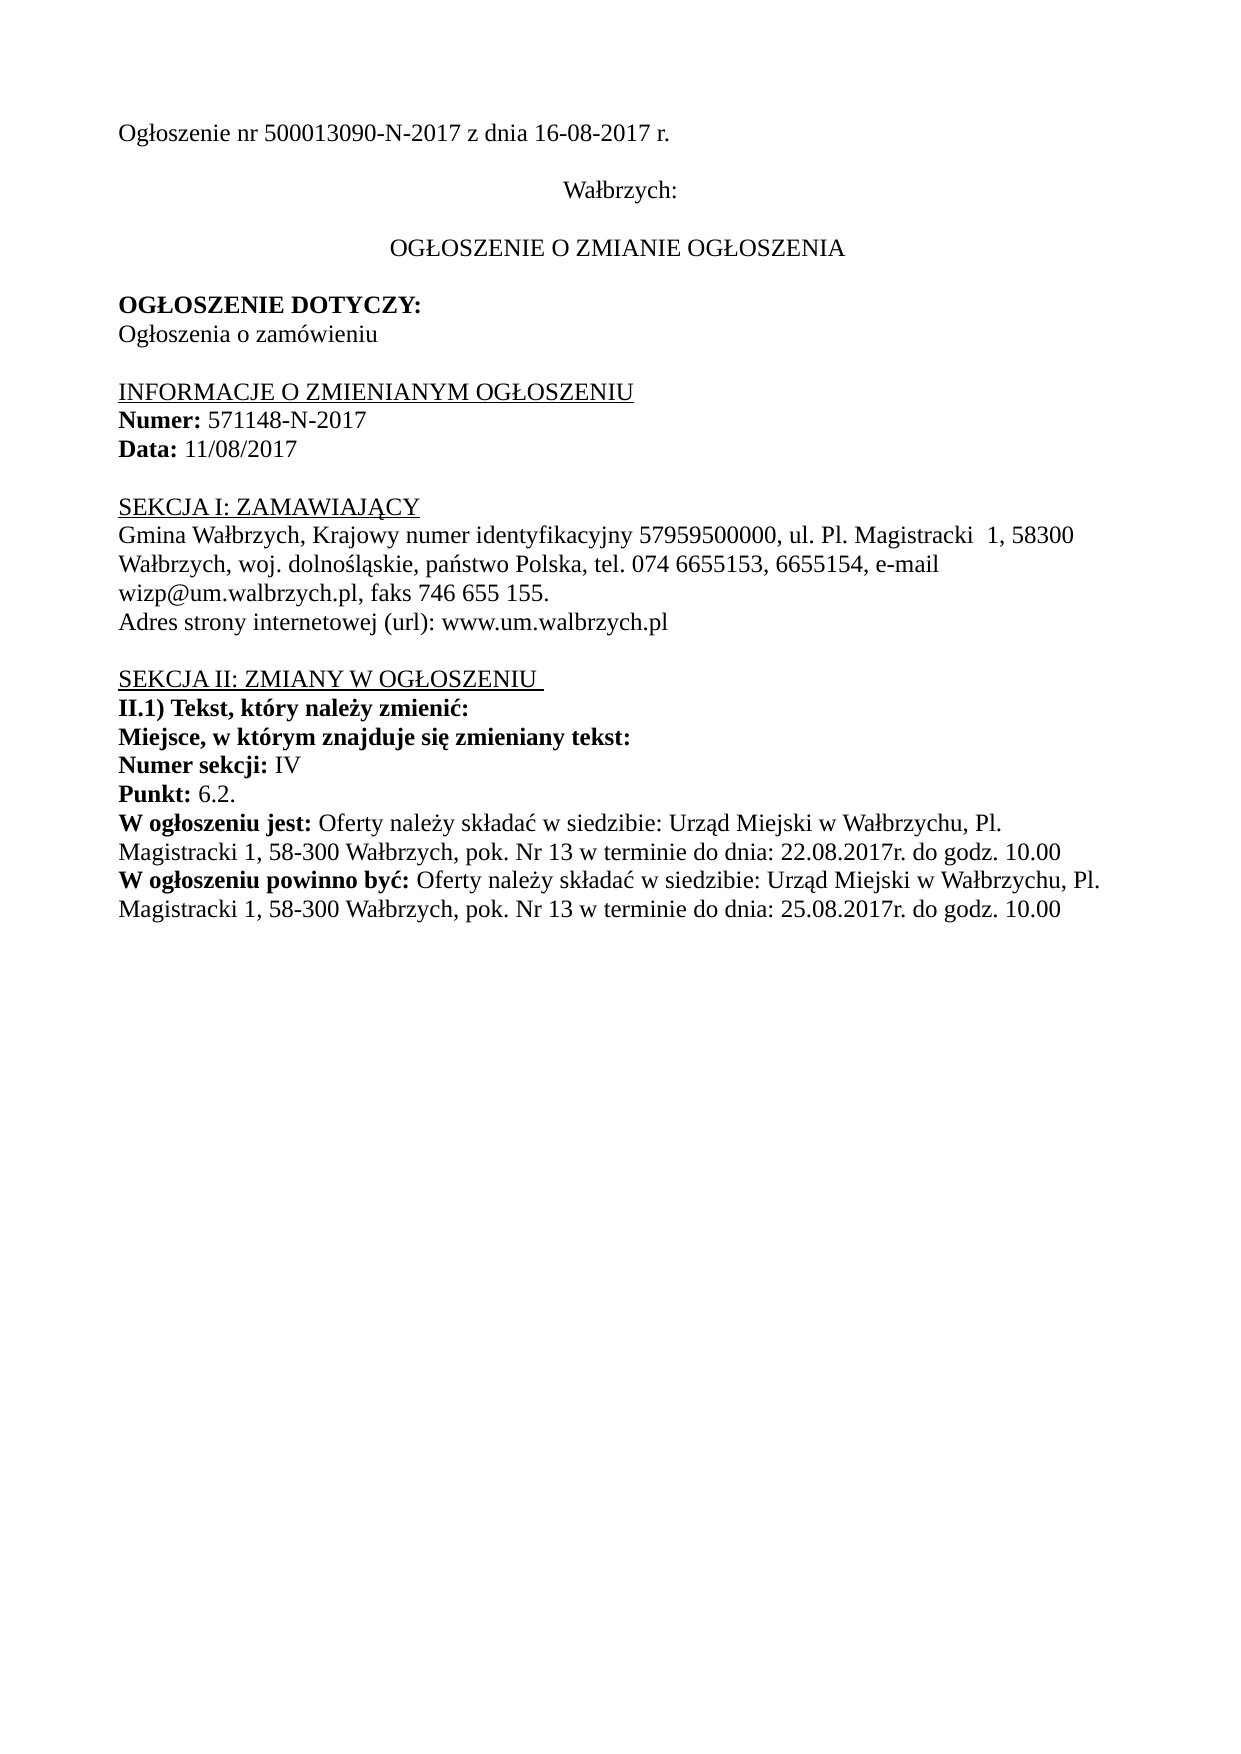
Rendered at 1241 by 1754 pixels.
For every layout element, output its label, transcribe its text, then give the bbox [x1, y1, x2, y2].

text Gmina Wałbrzych, Krajowy numer identyfikacyjny 57959500000, ul. Pl. Magistracki 1, 58300 Wałbrzych, woj. dolnośląskie, państwo Polska, tel. 074 6655153, 6655154, e-mail wizp@um.walbrzych.pl, faks 746 655 155. Adres strony internetowej (url): www.um.walbrzych.pl [118, 521, 1122, 636]
text II.1) Tekst, który należy zmienić: [118, 693, 1122, 722]
text OGŁOSZENIE O ZMIANIE OGŁOSZENIA [118, 204, 1122, 262]
text Numer: 571148-N-2017 Data: 11/08/2017 [118, 406, 1122, 463]
text OGŁOSZENIE DOTYCZY: [118, 291, 1122, 319]
text SEKCJA I: ZAMAWIAJĄCY [118, 492, 1122, 521]
text SEKCJA II: ZMIANY W OGŁOSZENIU [118, 664, 1122, 693]
text INFORMACJE O ZMIENIANYM OGŁOSZENIU [118, 377, 1122, 406]
text Wałbrzych: [118, 176, 1122, 204]
text Miejsce, w którym znajduje się zmieniany tekst: Numer sekcji: IV Punkt: 6.2. W ogłoszeniu jest: Oferty należy składać w siedzibie: Urząd Miejski w Wałbrzychu, Pl. Magistracki 1, 58-300 Wałbrzych, pok. Nr 13 w terminie do dnia: 22.08.2017r. do godz. 10.00 W ogłoszeniu powinno być: Oferty należy składać w siedzibie: Urząd Miejski w Wałbrzychu, Pl. Magistracki 1, 58-300 Wałbrzych, pok. Nr 13 w terminie do dnia: 25.08.2017r. do godz. 10.00 [118, 722, 1122, 923]
text Ogłoszenie nr 500013090-N-2017 z dnia 16-08-2017 r. [118, 118, 1122, 147]
text Ogłoszenia o zamówieniu [118, 319, 1122, 348]
